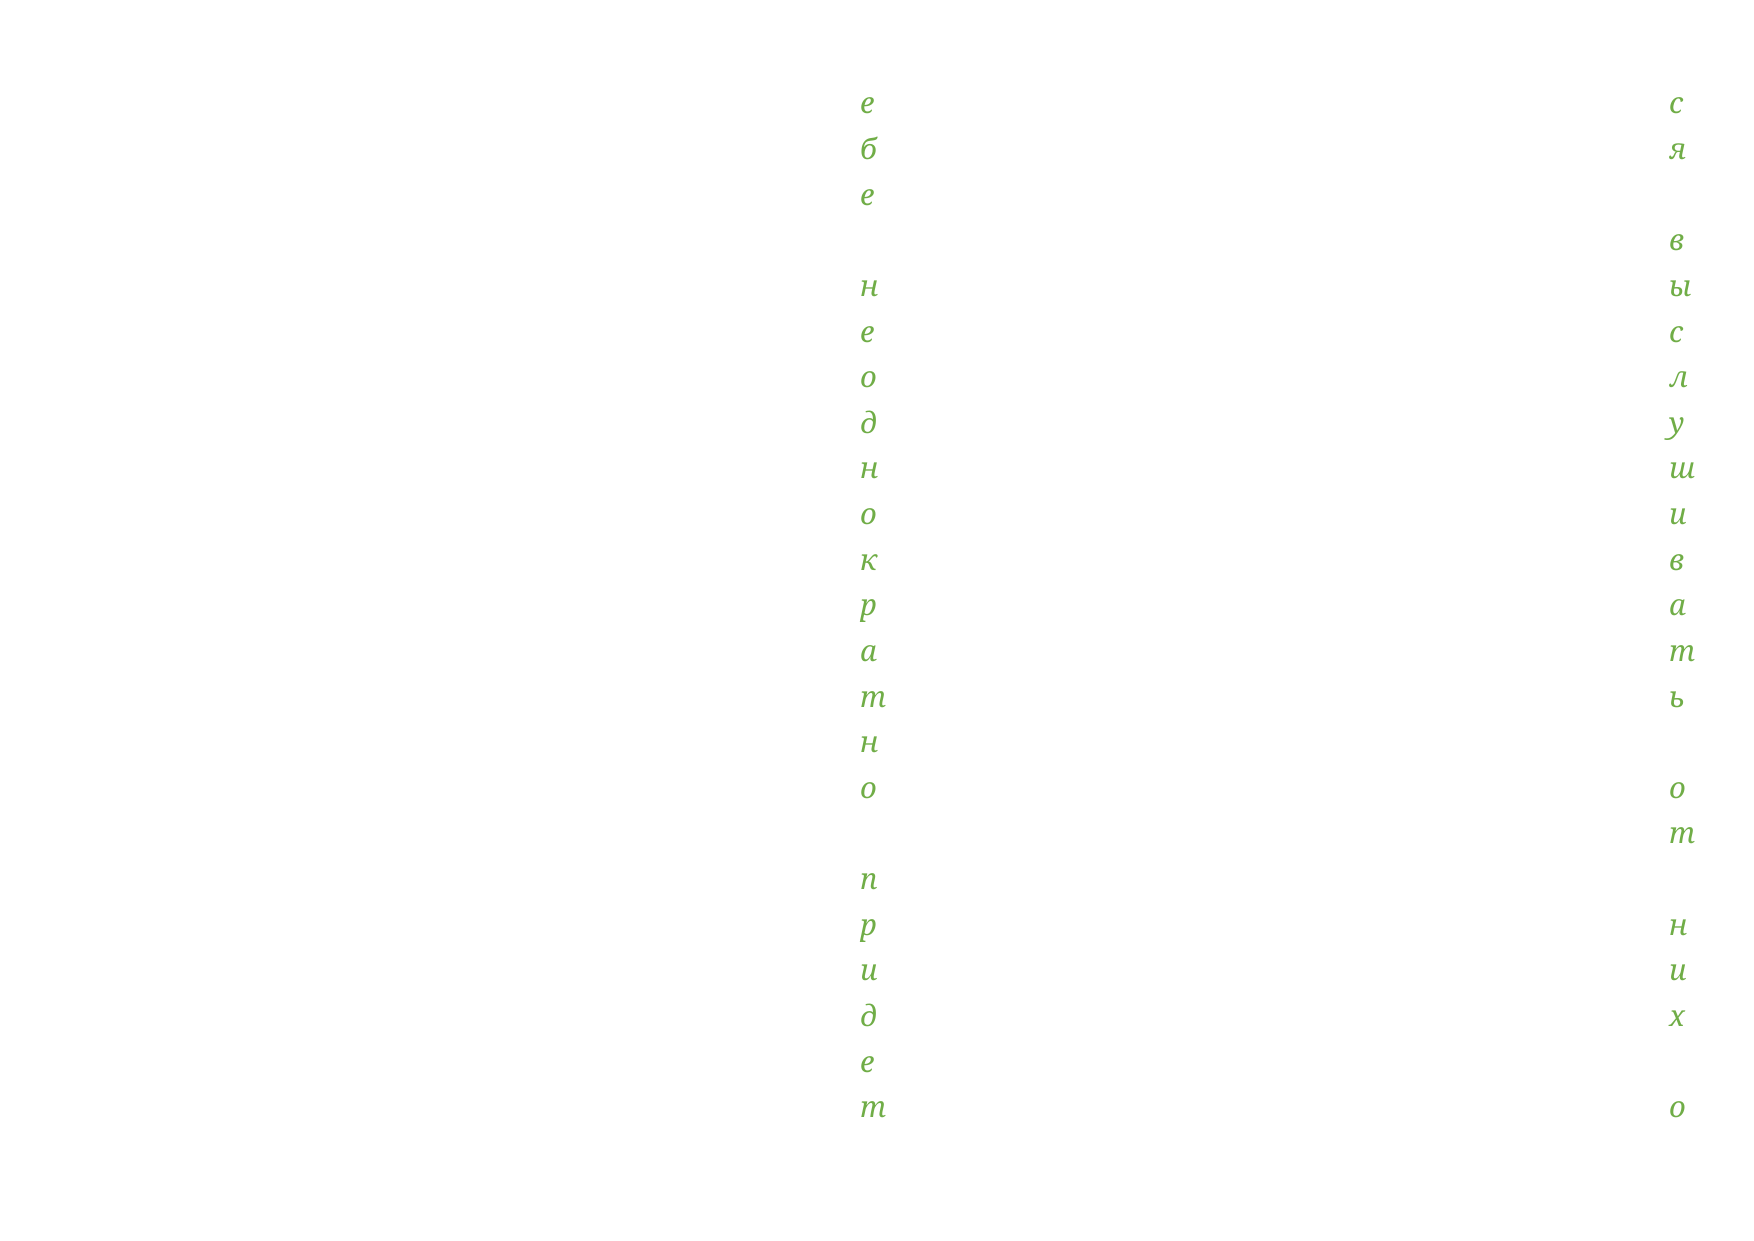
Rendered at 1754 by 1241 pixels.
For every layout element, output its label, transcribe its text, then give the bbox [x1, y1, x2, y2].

list Говори родителям о том, что ты их любишь, даже если тебе неоднократно придется выслушивать от них обвинения, упреки и претензии. [860, 83, 868, 619]
list Говори родителям о том, что ты их любишь, даже если тебе неоднократно придется выслушивать от них обвинения, упреки и претензии. [1669, 434, 1677, 1025]
list Говори родителям о том, что ты их любишь, даже если тебе неоднократно придется выслушивать от них обвинения, упреки и претензии. [860, 615, 868, 939]
